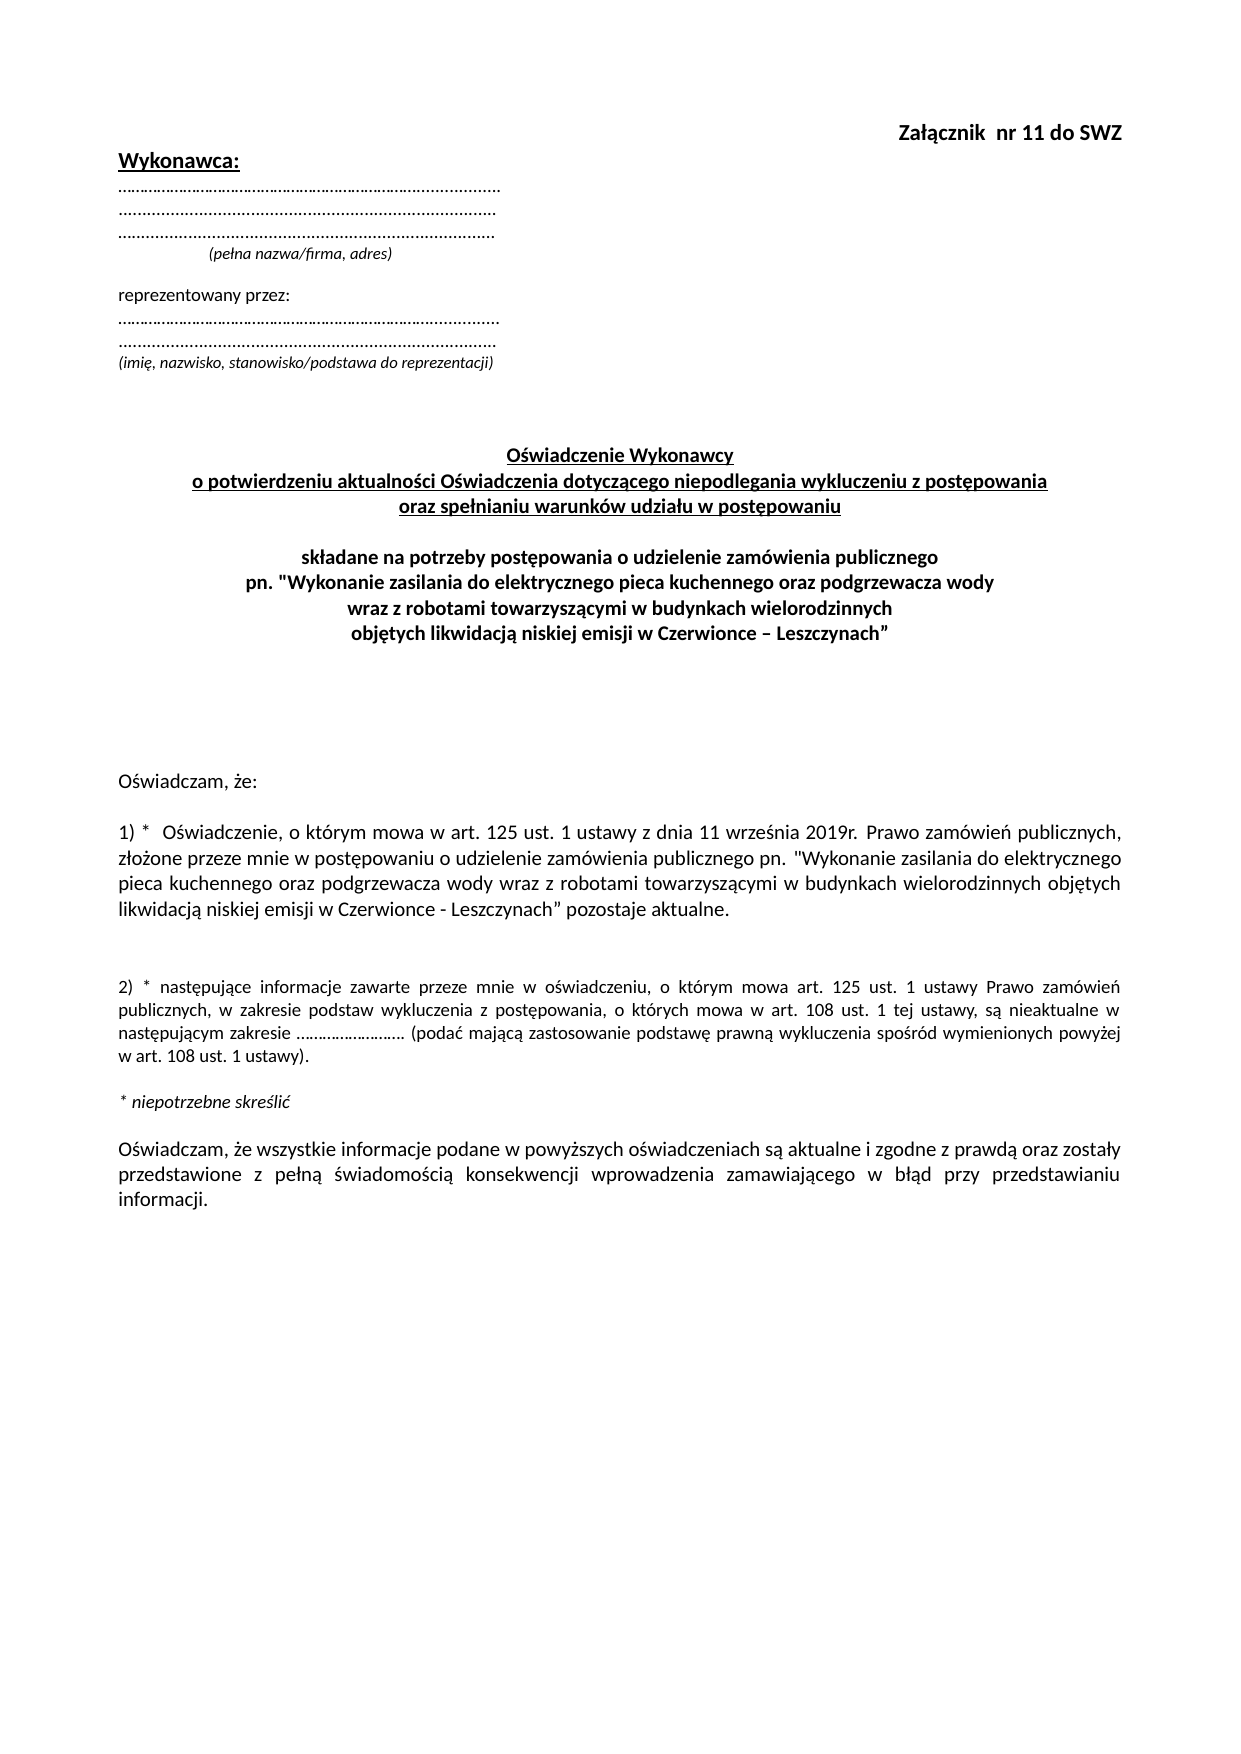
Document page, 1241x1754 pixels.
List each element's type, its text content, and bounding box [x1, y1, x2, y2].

text objętych likwidacją niskiej emisji w Czerwionce – Leszczynach” [118, 620, 1122, 646]
text wraz z robotami towarzyszącymi w budynkach wielorodzinnych [118, 595, 1122, 620]
text …………………………………………………………….................................................................................................. [118, 174, 502, 220]
text pn. "Wykonanie zasilania do elektrycznego pieca kuchennego oraz podgrzewacza wody [118, 569, 1122, 595]
text Wykonawca: [118, 146, 1122, 174]
text * niepotrzebne skreślić [118, 1090, 1122, 1113]
text o potwierdzeniu aktualności Oświadczenia dotyczącego niepodlegania wykluczeniu z postępowania [118, 468, 1122, 493]
text Oświadczenie Wykonawcy [118, 442, 1122, 468]
text reprezentowany przez: [118, 283, 1122, 306]
text ………………………………………………………………............................................................................................... [118, 306, 502, 352]
text (imię, nazwisko, stanowisko/podstawa do reprezentacji) [118, 352, 589, 373]
text oraz spełnianiu warunków udziału w postępowaniu [118, 493, 1122, 519]
text Załącznik nr 11 do SWZ [118, 118, 1122, 146]
text 2) * następujące informacje zawarte przeze mnie w oświadczeniu, o którym mowa art. 125 ust. 1 ustawy Prawo zamówień publicznych, w zakresie podstaw wykluczenia z postępowania, o których mowa w art. 108 ust. 1 tej ustawy, są nieaktualne w następującym zakresie ……………………. (podać mającą zastosowanie podstawę prawną wykluczenia spośród wymienionych powyżej w art. 108 ust. 1 ustawy). [118, 975, 1122, 1067]
text 1) * Oświadczenie, o którym mowa w art. 125 ust. 1 ustawy z dnia 11 września 2019r. Prawo zamówień publicznych, złożone przeze mnie w postępowaniu o udzielenie zamówienia publicznego pn. "Wykonanie zasilania do elektrycznego pieca kuchennego oraz podgrzewacza wody wraz z robotami towarzyszącymi w budynkach wielorodzinnych objętych likwidacją niskiej emisji w Czerwionce - Leszczynach” pozostaje aktualne. [118, 819, 1122, 921]
text …............................................................................. [118, 220, 502, 243]
text Oświadczam, że wszystkie informacje podane w powyższych oświadczeniach są aktualne i zgodne z prawdą oraz zostały przedstawione z pełną świadomością konsekwencji wprowadzenia zamawiającego w błąd przy przedstawianiu informacji. [118, 1136, 1122, 1212]
text Oświadczam, że: [118, 769, 1122, 794]
text (pełna nazwa/firma, adres) [118, 243, 589, 263]
text składane na potrzeby postępowania o udzielenie zamówienia publicznego [118, 544, 1122, 569]
